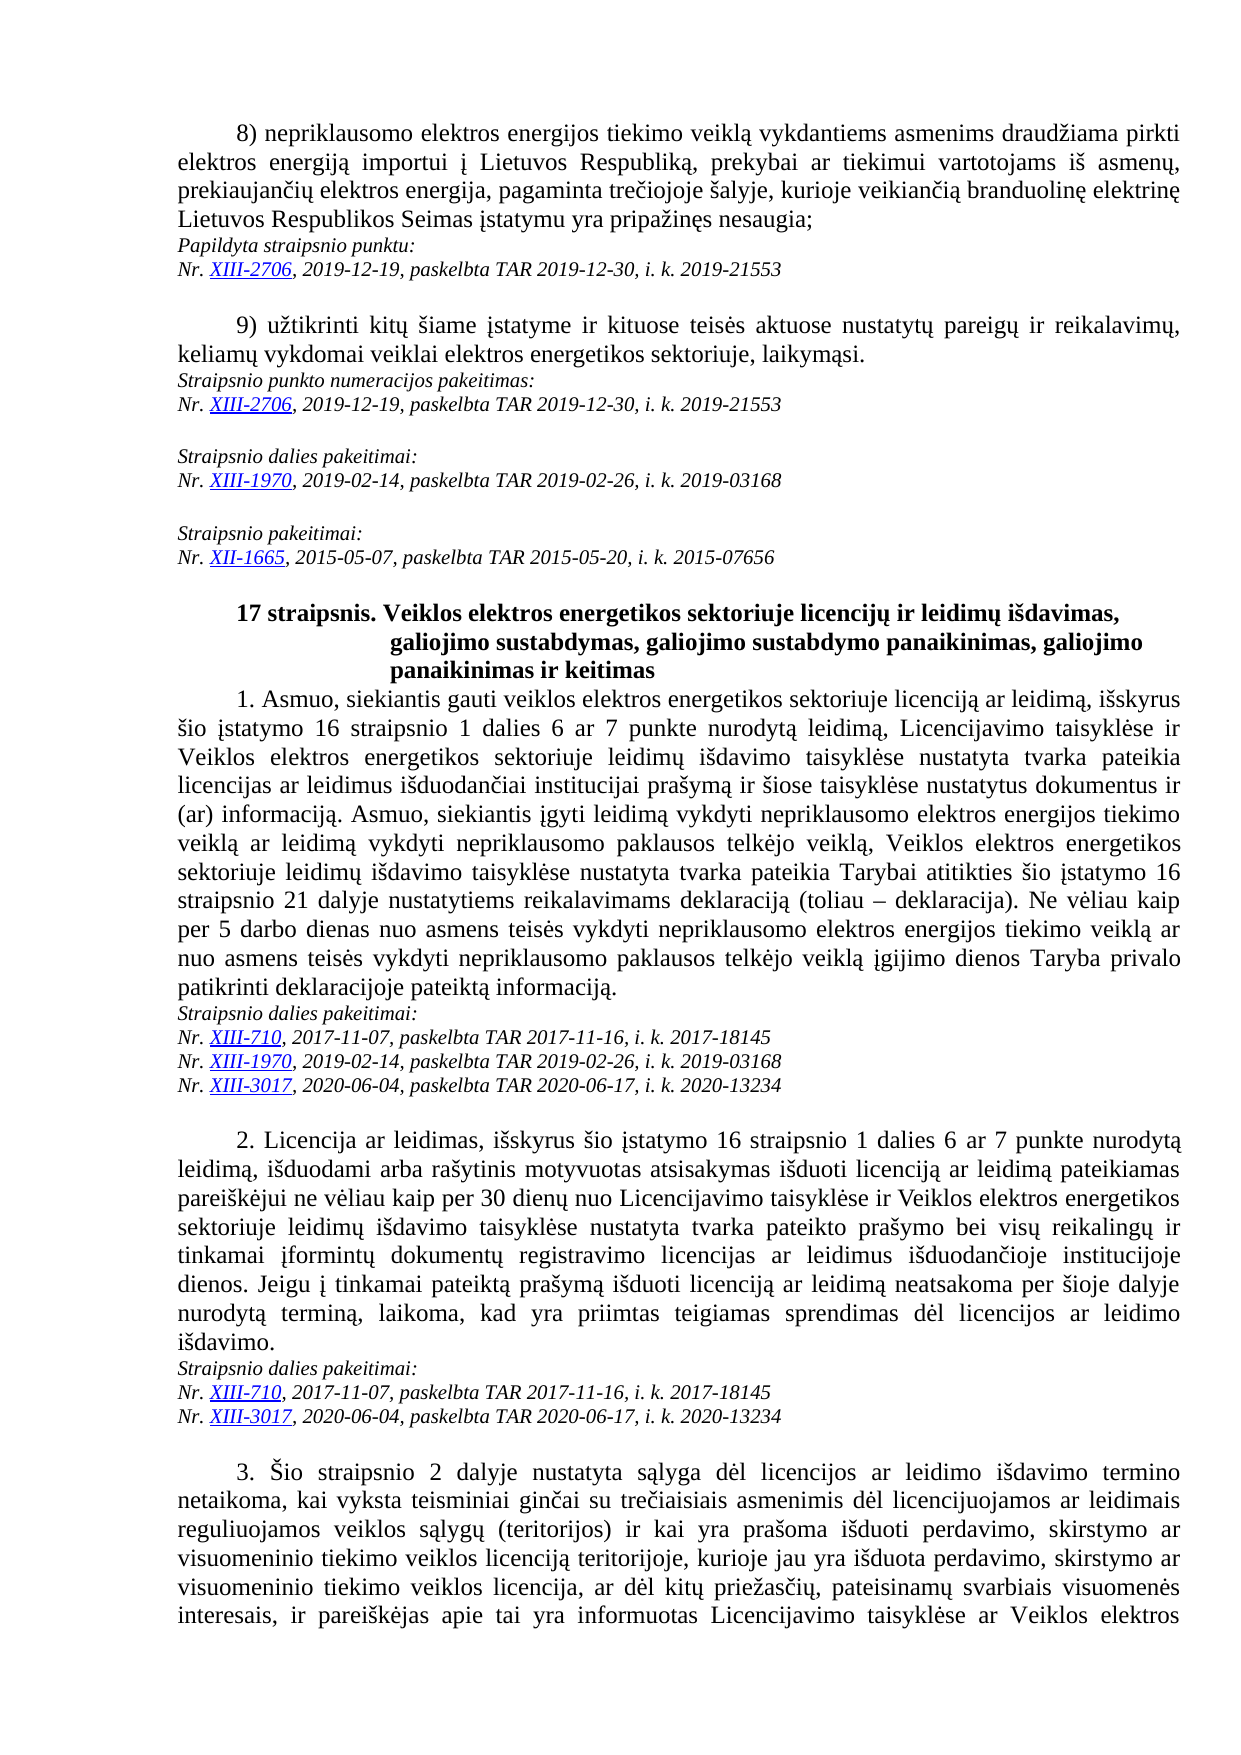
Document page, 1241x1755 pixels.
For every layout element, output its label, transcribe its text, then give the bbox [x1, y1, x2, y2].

text 17 straipsnis. Veiklos elektros energetikos sektoriuje licencijų ir leidimų išdavimas, galiojimo sustabdymas, galiojimo sustabdymo panaikinimas, galiojimo panaikinimas ir keitimas [236, 598, 1181, 684]
text Straipsnio dalies pakeitimai: [177, 1356, 1181, 1380]
text Nr. XIII-2706, 2019-12-19, paskelbta TAR 2019-12-30, i. k. 2019-21553 [177, 392, 1181, 416]
text Nr. XIII-3017, 2020-06-04, paskelbta TAR 2020-06-17, i. k. 2020-13234 [177, 1404, 1181, 1428]
text Straipsnio dalies pakeitimai: [177, 1001, 1181, 1025]
text 3. Šio straipsnio 2 dalyje nustatyta sąlyga dėl licencijos ar leidimo išdavimo termino netaikoma, kai vyksta teisminiai ginčai su trečiaisiais asmenimis dėl licencijuojamos ar leidimais reguliuojamos veiklos sąlygų (teritorijos) ir kai yra prašoma išduoti perdavimo, skirstymo ar visuomeninio tiekimo veiklos licenciją teritorijoje, kurioje jau yra išduota perdavimo, skirstymo ar visuomeninio tiekimo veiklos licencija, ar dėl kitų priežasčių, pateisinamų svarbiais visuomenės interesais, ir pareiškėjas apie tai yra informuotas Licencijavimo taisyklėse ar Veiklos elektros [177, 1457, 1181, 1629]
text Straipsnio punkto numeracijos pakeitimas: [177, 367, 1181, 392]
text 2. Licencija ar leidimas, išskyrus šio įstatymo 16 straipsnio 1 dalies 6 ar 7 punkte nurodytą leidimą, išduodami arba rašytinis motyvuotas atsisakymas išduoti licenciją ar leidimą pateikiamas pareiškėjui ne vėliau kaip per 30 dienų nuo Licencijavimo taisyklėse ir Veiklos elektros energetikos sektoriuje leidimų išdavimo taisyklėse nustatyta tvarka pateikto prašymo bei visų reikalingų ir tinkamai įformintų dokumentų registravimo licencijas ar leidimus išduodančioje institucijoje dienos. Jeigu į tinkamai pateiktą prašymą išduoti licenciją ar leidimą neatsakoma per šioje dalyje nurodytą terminą, laikoma, kad yra priimtas teigiamas sprendimas dėl licencijos ar leidimo išdavimo. [177, 1126, 1181, 1356]
text 8) nepriklausomo elektros energijos tiekimo veiklą vykdantiems asmenims draudžiama pirkti elektros energiją importui į Lietuvos Respubliką, prekybai ar tiekimui vartotojams iš asmenų, prekiaujančių elektros energija, pagaminta trečiojoje šalyje, kurioje veikiančią branduolinę elektrinę Lietuvos Respublikos Seimas įstatymu yra pripažinęs nesaugia; [177, 118, 1181, 233]
text 1. Asmuo, siekiantis gauti veiklos elektros energetikos sektoriuje licenciją ar leidimą, išskyrus šio įstatymo 16 straipsnio 1 dalies 6 ar 7 punkte nurodytą leidimą, Licencijavimo taisyklėse ir Veiklos elektros energetikos sektoriuje leidimų išdavimo taisyklėse nustatyta tvarka pateikia licencijas ar leidimus išduodančiai institucijai prašymą ir šiose taisyklėse nustatytus dokumentus ir (ar) informaciją. Asmuo, siekiantis įgyti leidimą vykdyti nepriklausomo elektros energijos tiekimo veiklą ar leidimą vykdyti nepriklausomo paklausos telkėjo veiklą, Veiklos elektros energetikos sektoriuje leidimų išdavimo taisyklėse nustatyta tvarka pateikia Tarybai atitikties šio įstatymo 16 straipsnio 21 dalyje nustatytiems reikalavimams deklaraciją (toliau – deklaracija). Ne vėliau kaip per 5 darbo dienas nuo asmens teisės vykdyti nepriklausomo elektros energijos tiekimo veiklą ar nuo asmens teisės vykdyti nepriklausomo paklausos telkėjo veiklą įgijimo dienos Taryba privalo patikrinti deklaracijoje pateiktą informaciją. [177, 684, 1181, 1001]
text Straipsnio pakeitimai: [177, 521, 1181, 545]
text Nr. XIII-2706, 2019-12-19, paskelbta TAR 2019-12-30, i. k. 2019-21553 [177, 257, 1181, 281]
text Nr. XIII-710, 2017-11-07, paskelbta TAR 2017-11-16, i. k. 2017-18145 [177, 1380, 1181, 1404]
text Nr. XII-1665, 2015-05-07, paskelbta TAR 2015-05-20, i. k. 2015-07656 [177, 545, 1181, 569]
text Straipsnio dalies pakeitimai: [177, 444, 1181, 468]
text 9) užtikrinti kitų šiame įstatyme ir kituose teisės aktuose nustatytų pareigų ir reikalavimų, keliamų vykdomai veiklai elektros energetikos sektoriuje, laikymąsi. [177, 310, 1181, 367]
text Papildyta straipsnio punktu: [177, 233, 1181, 257]
text Nr. XIII-1970, 2019-02-14, paskelbta TAR 2019-02-26, i. k. 2019-03168 [177, 1049, 1181, 1073]
text Nr. XIII-1970, 2019-02-14, paskelbta TAR 2019-02-26, i. k. 2019-03168 [177, 468, 1181, 492]
text Nr. XIII-710, 2017-11-07, paskelbta TAR 2017-11-16, i. k. 2017-18145 [177, 1025, 1181, 1049]
text Nr. XIII-3017, 2020-06-04, paskelbta TAR 2020-06-17, i. k. 2020-13234 [177, 1073, 1181, 1097]
